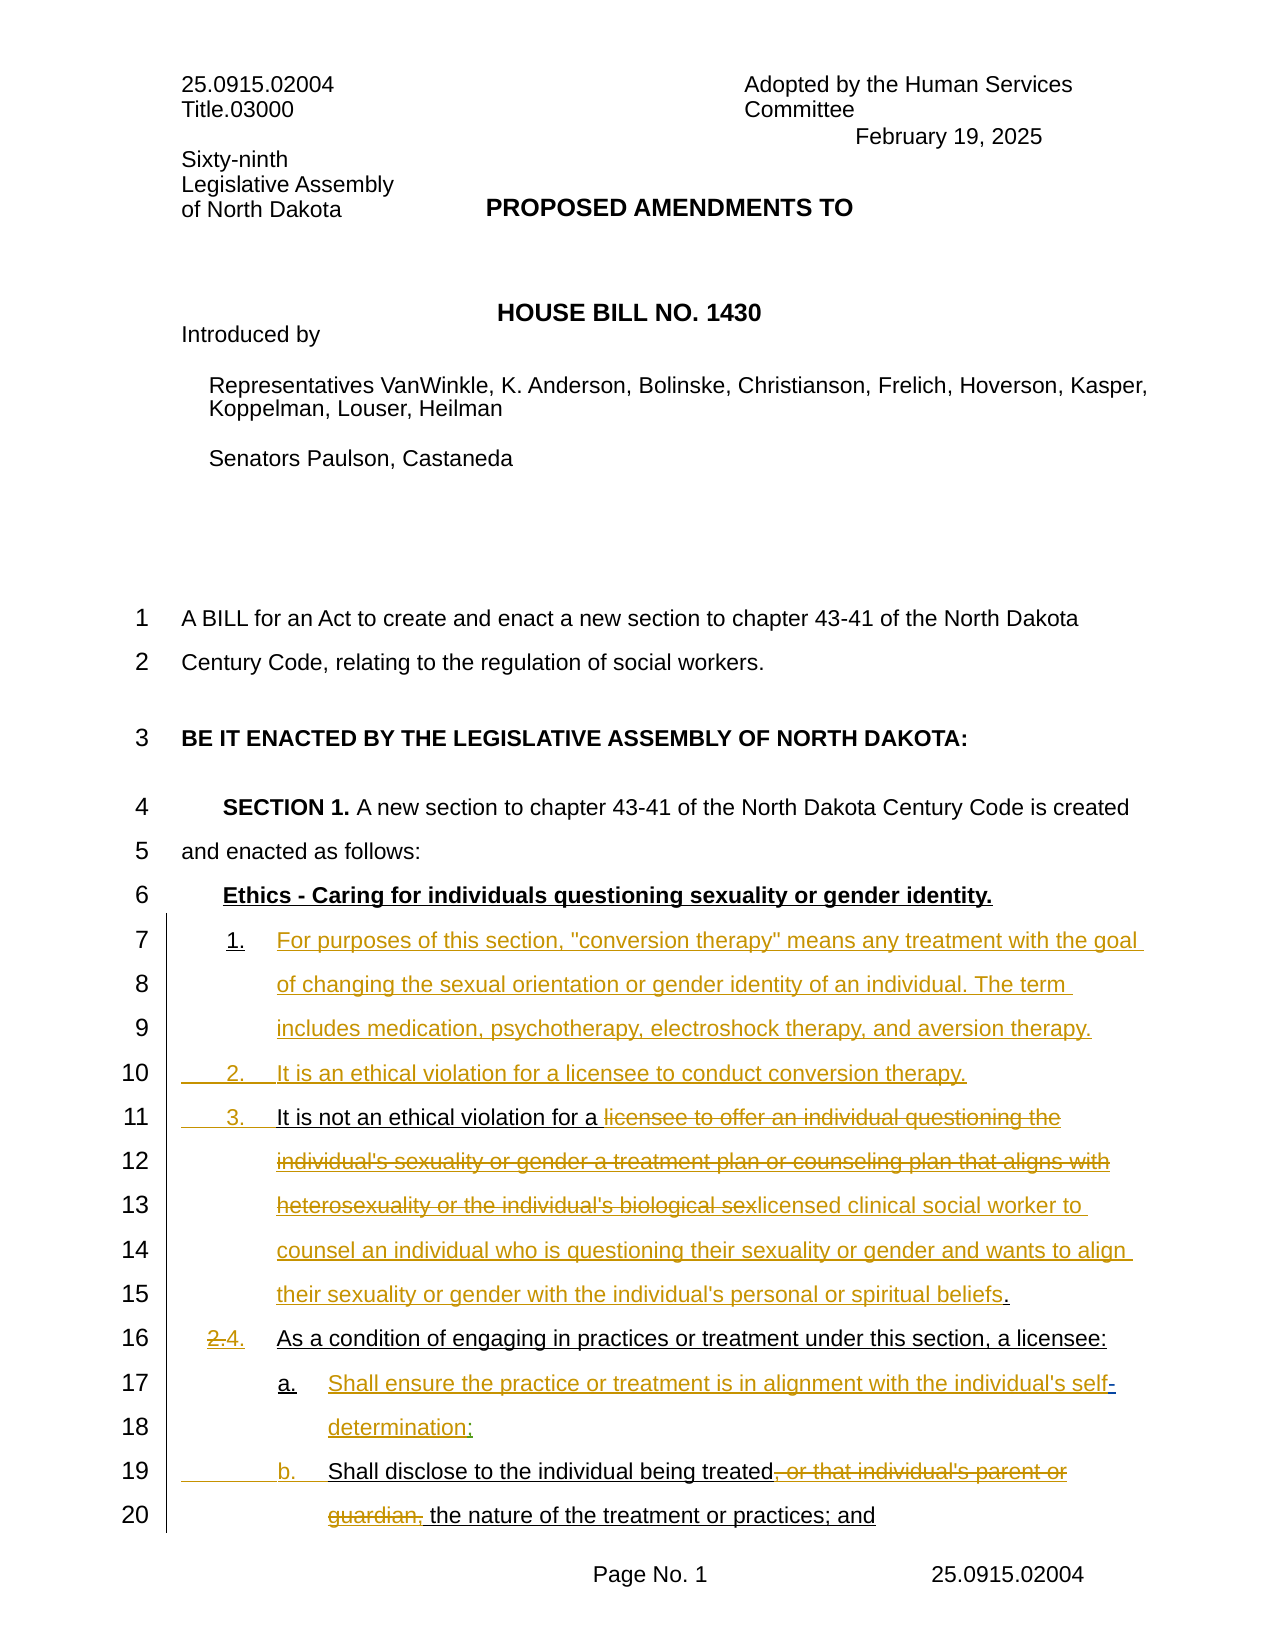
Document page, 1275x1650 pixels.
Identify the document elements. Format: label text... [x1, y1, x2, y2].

text Senators Paulson, Castaneda [208, 448, 1154, 471]
subtitle Ethics ‑ Caring for individuals questioning sexuality or gender identity. [181, 868, 1154, 913]
table_cell Sixty-ninth [181, 123, 744, 173]
text 1. For purposes of this section, "conversion therapy" means any treatment with the goal of changing the sexual orientation or gender identity of an individual. The term includes medication, psychotherapy, electroshock therapy, and aversion therapy. [181, 913, 1154, 1046]
text SECTION 1. A new section to chapter 43‑41 of the North Dakota Century Code is created and enacted as follows: [181, 780, 1154, 868]
text of North Dakota [181, 198, 1154, 223]
text Representatives VanWinkle, K. Anderson, Bolinske, Christianson, Frelich, Hoverson, Kasper, Koppelman, Louser, Heilman [208, 375, 1154, 421]
title A BILL for an Act to create and enact a new section to chapter 43‑41 of the North Dakota Century Code, relating to the regulation of social workers. [181, 591, 1154, 679]
text BE IT ENACTED BY THE LEGISLATIVE ASSEMBLY OF NORTH DAKOTA: [181, 711, 1154, 755]
table_header 25.0915.02004 Title.03000 [181, 73, 744, 123]
text Legislative Assembly [181, 173, 1154, 198]
text 3. It is not an ethical violation for a licensed clinical social worker to counsel an individual who is questioning their sexuality or gender and wants to align their sexuality or gender with the individual's personal or spiritual beliefs. [181, 1090, 1154, 1311]
table_header Adopted by the Human Services Committee [744, 73, 1153, 123]
title PROPOSED AMENDMENTS TO [486, 192, 872, 221]
text 4. As a condition of engaging in practices or treatment under this section, a licensee: [181, 1311, 1154, 1356]
text b. Shall disclose to the individual being treated the nature of the treatment or practices; and [181, 1444, 1154, 1533]
title House BILL NO. 1430 [490, 297, 762, 326]
text Introduced by [181, 323, 1154, 348]
text a. Shall ensure the practice or treatment is in alignment with the individual's self-determination; [181, 1356, 1154, 1444]
text 2. It is an ethical violation for a licensee to conduct conversion therapy. [181, 1046, 1154, 1090]
table_cell February 19, 2025 [744, 123, 1153, 173]
